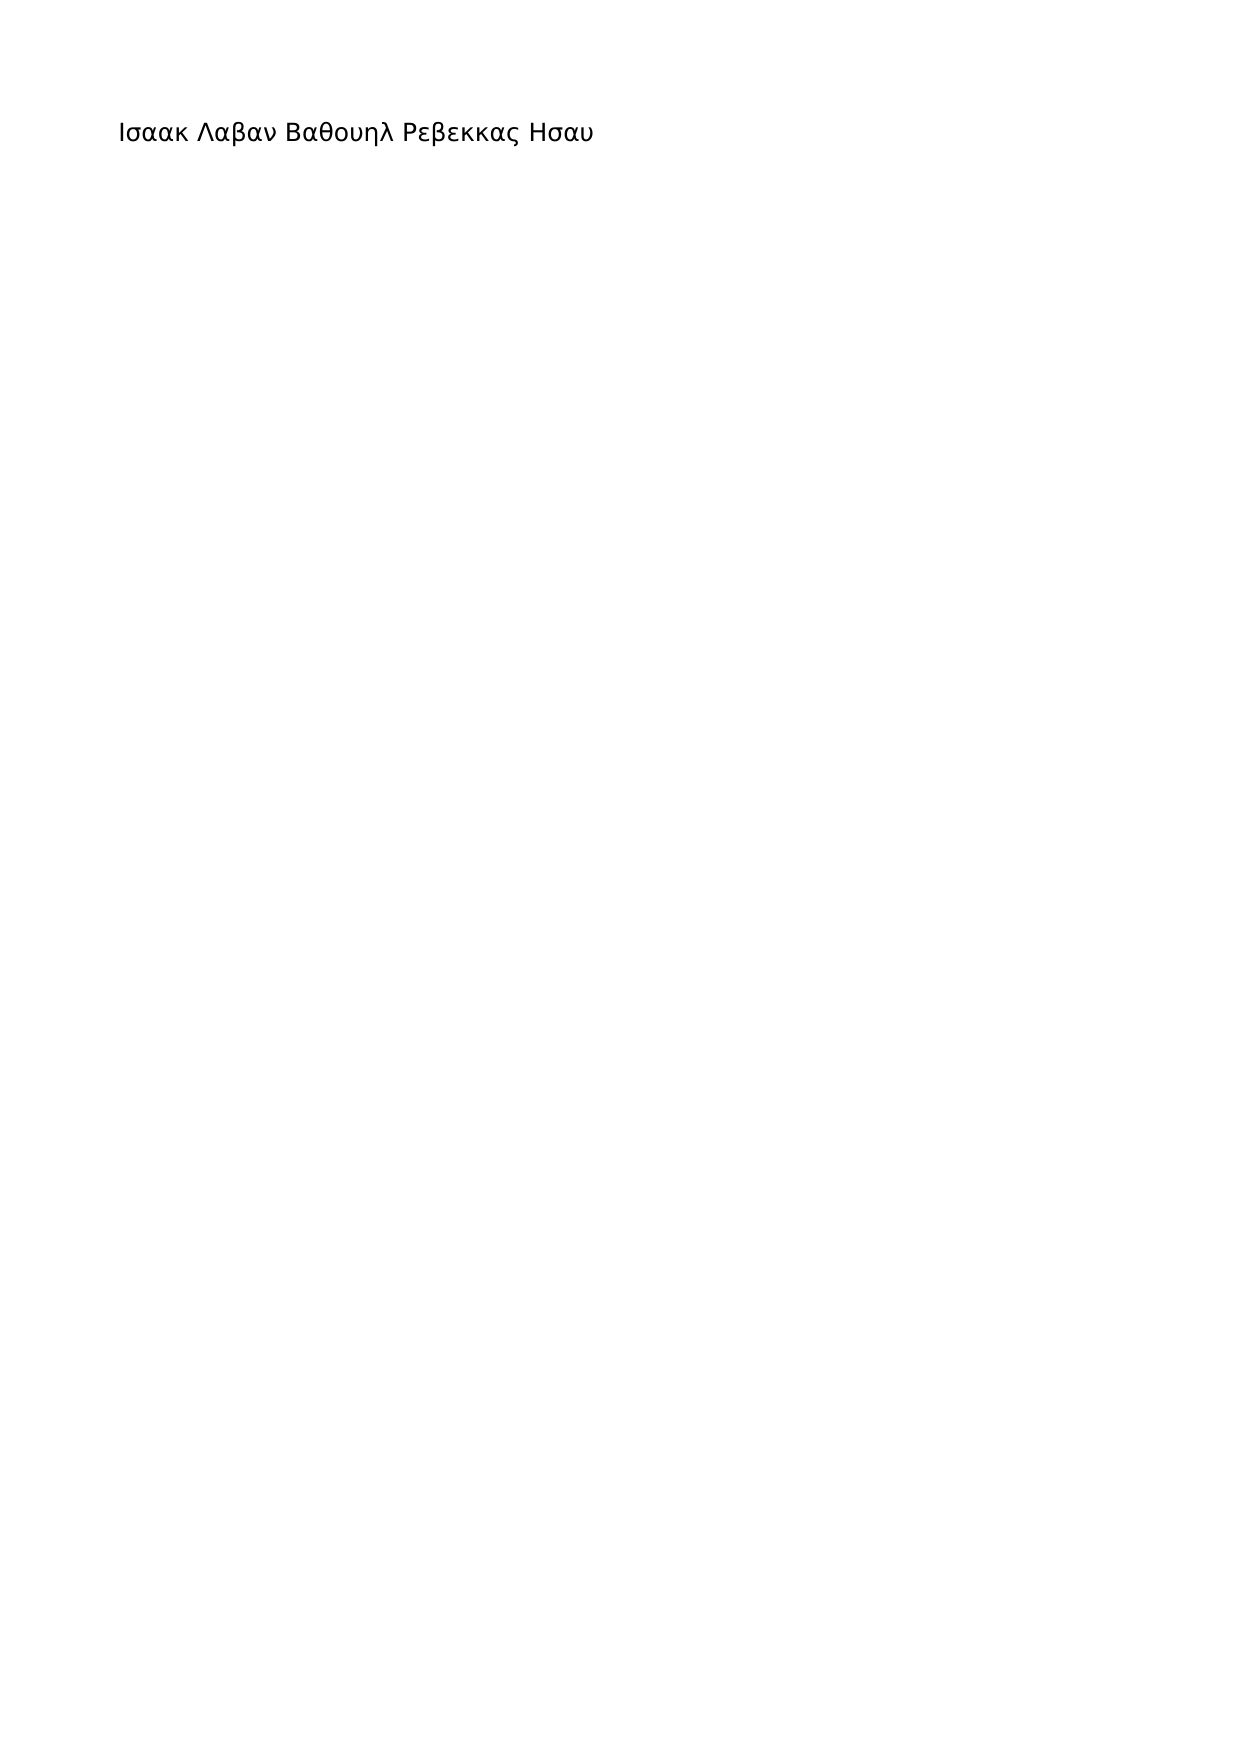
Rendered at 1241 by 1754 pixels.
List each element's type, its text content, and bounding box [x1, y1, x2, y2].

text Ισαακ Λαβαν Βαθουηλ Ρεβεκκας Ησαυ [118, 118, 1122, 147]
